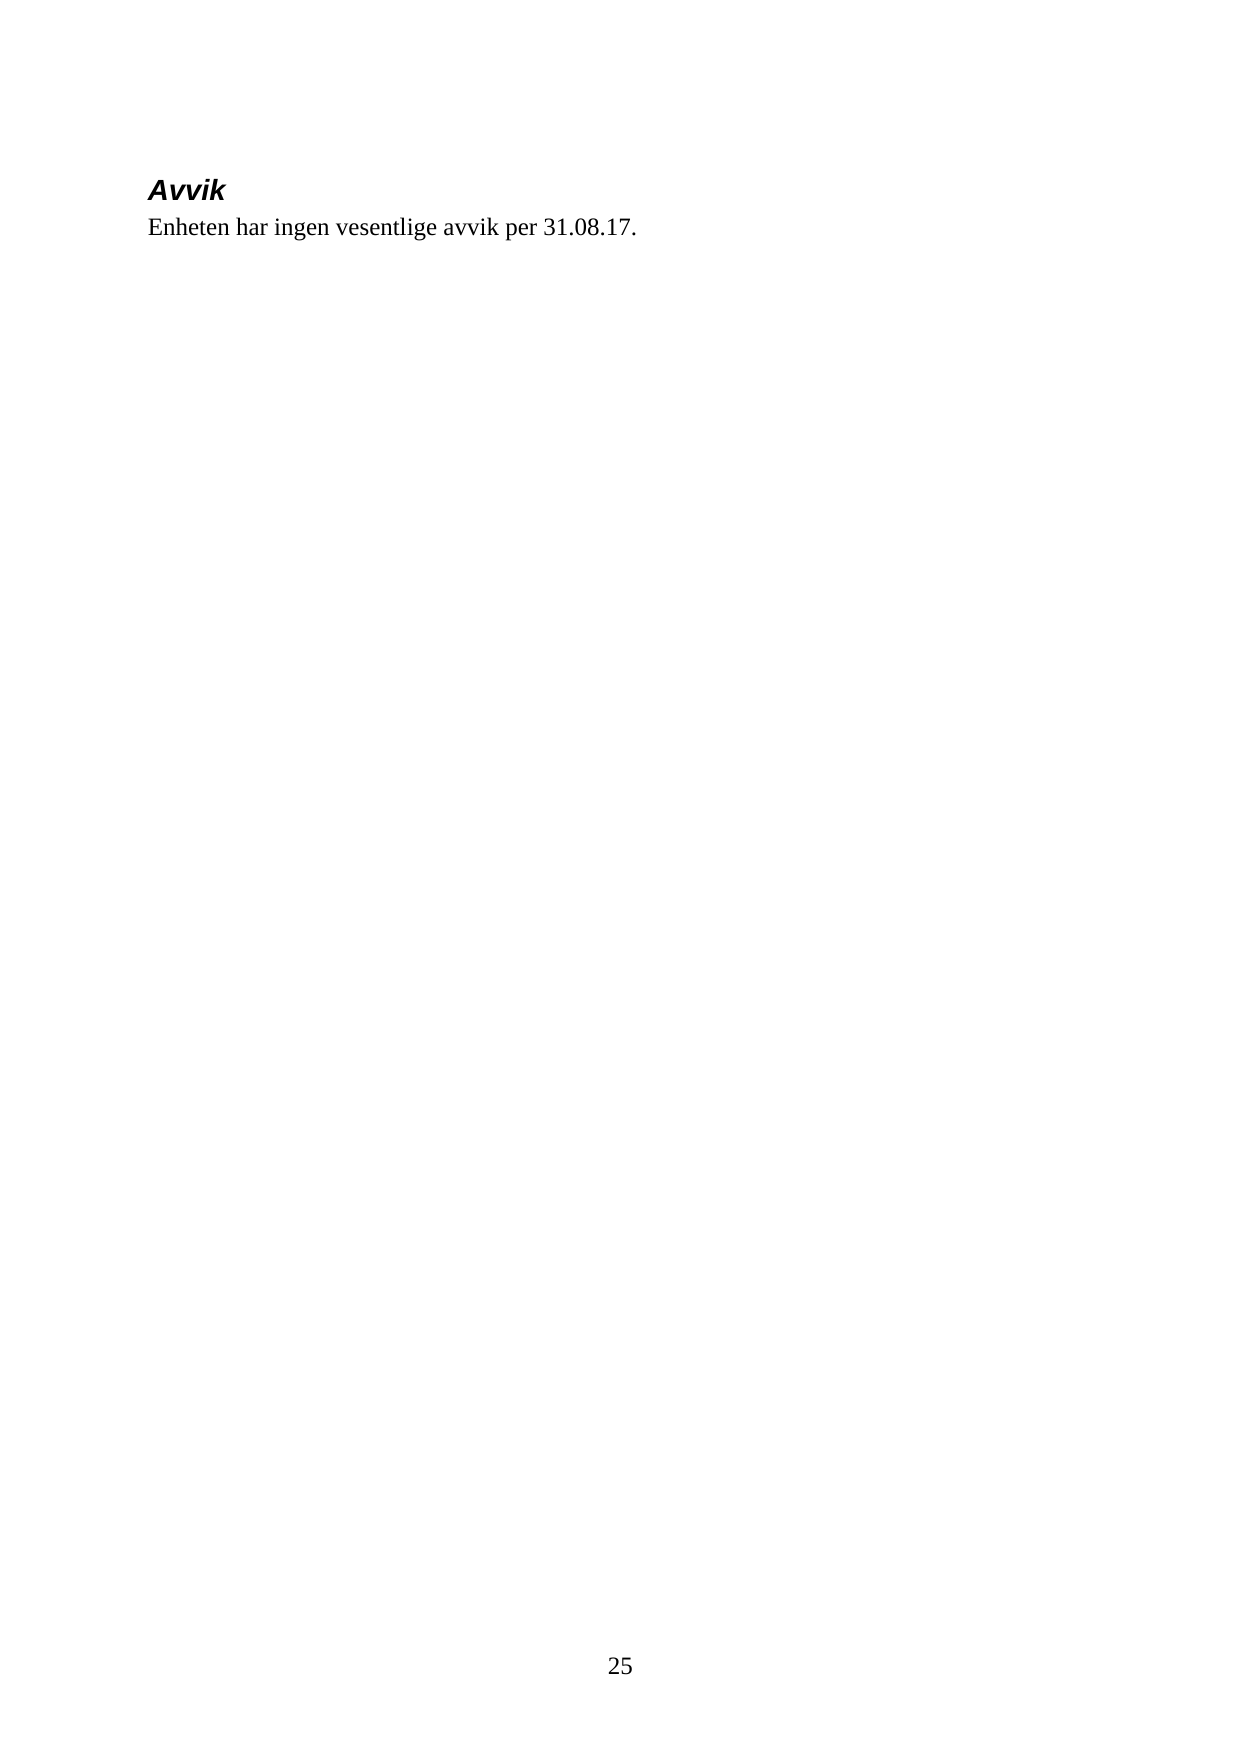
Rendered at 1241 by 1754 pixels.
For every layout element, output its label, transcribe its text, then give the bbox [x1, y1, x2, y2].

text Enheten har ingen vesentlige avvik per 31.08.17. [148, 212, 1092, 241]
subtitle Avvik [148, 173, 1092, 206]
